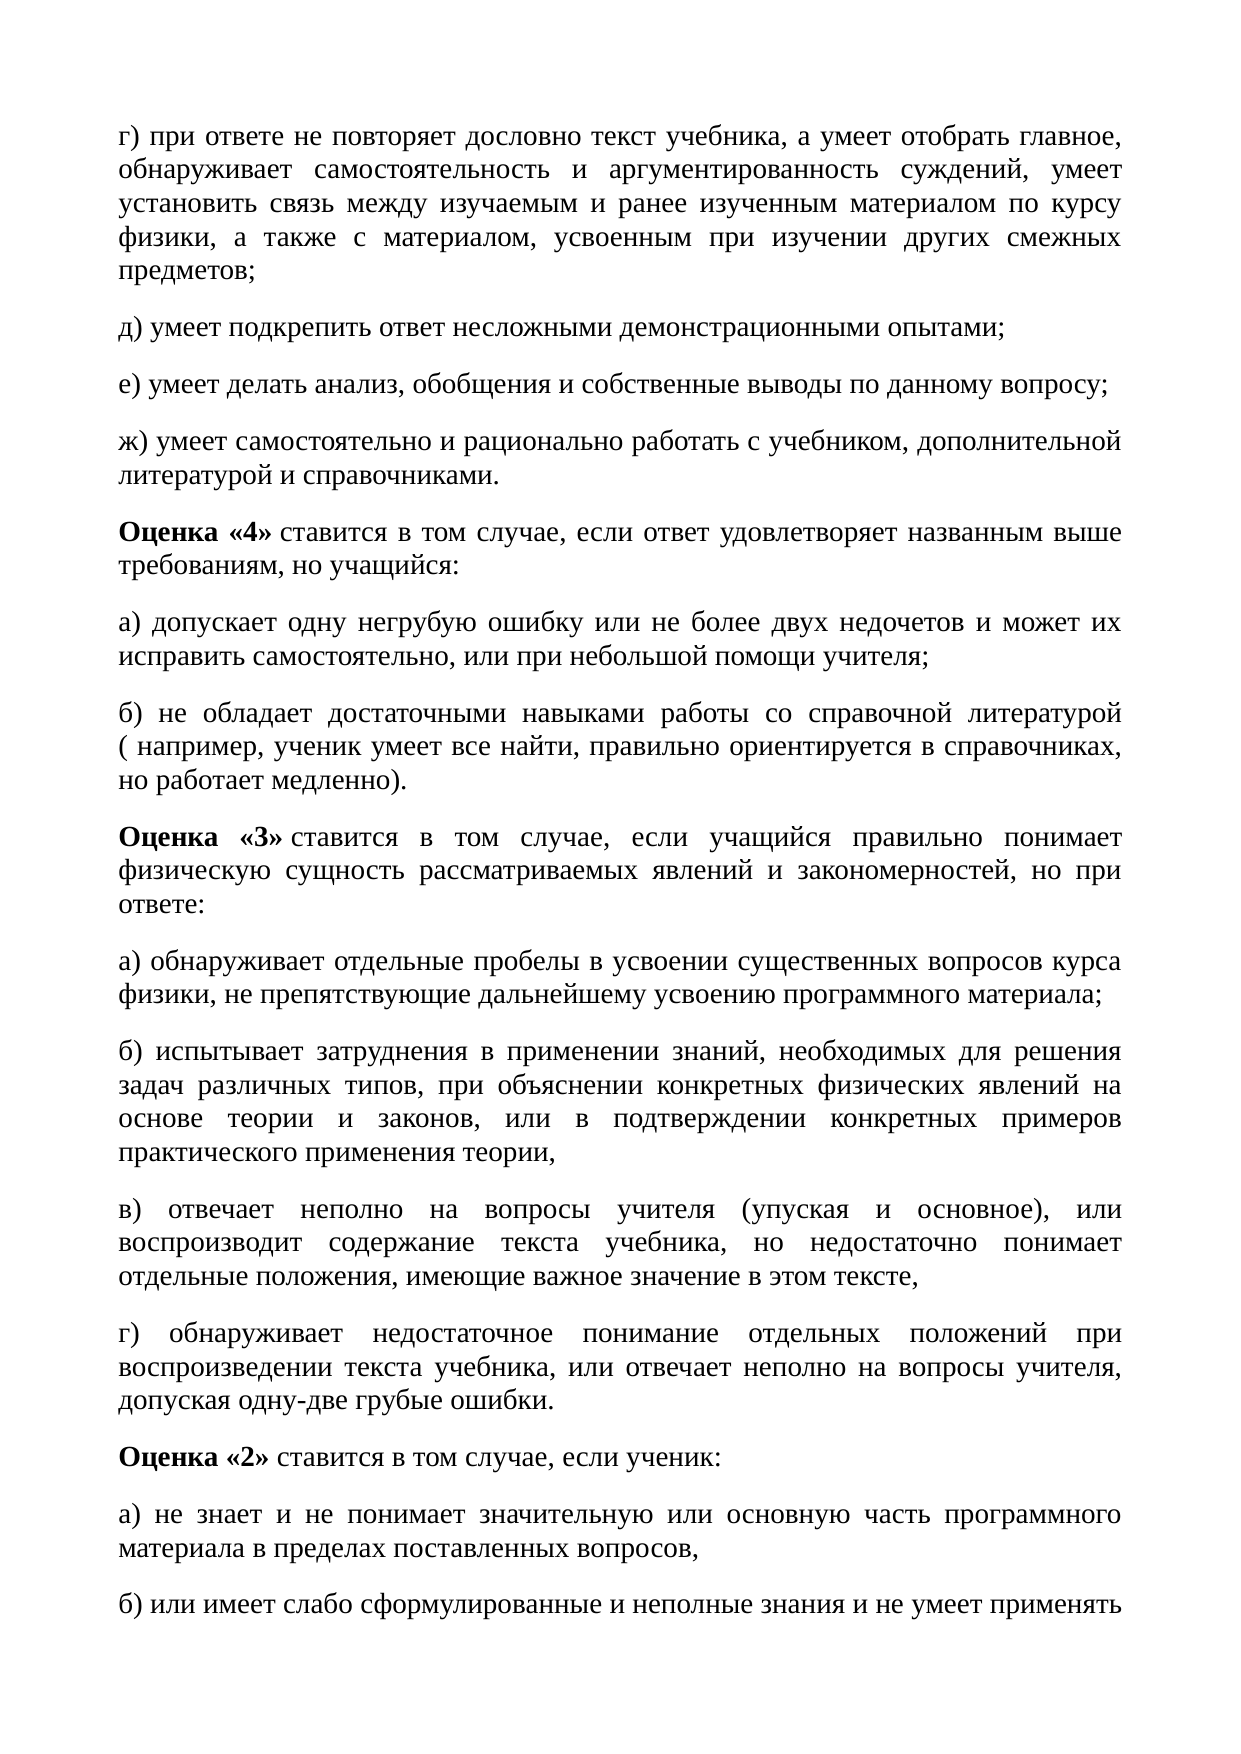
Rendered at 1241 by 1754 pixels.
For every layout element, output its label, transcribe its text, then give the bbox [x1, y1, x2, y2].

text а) не знает и не понимает значительную или основную часть программного материала в пределах поставленных вопросов, [118, 1496, 1123, 1563]
text в) отвечает неполно на вопросы учителя (упуская и основное), или воспроизводит содержание текста учебника, но недостаточно понимает отдельные положения, имеющие важное значение в этом тексте, [118, 1191, 1123, 1292]
text б) или имеет слабо сформулированные и неполные знания и не умеет применять [118, 1587, 1123, 1620]
text д) умеет подкрепить ответ несложными демонстрационными опытами; [118, 309, 1123, 343]
text б) испытывает затруднения в применении знаний, необходимых для решения задач различных типов, при объяснении конкретных физических явлений на основе теории и законов, или в подтверждении конкретных примеров практического применения теории, [118, 1033, 1123, 1168]
text Оценка «3» ставится в том случае, если учащийся правильно понимает физическую сущность рассматриваемых явлений и закономерностей, но при ответе: [118, 819, 1123, 919]
text а) допускает одну негрубую ошибку или не более двух недочетов и может их исправить самостоятельно, или при небольшой помощи учителя; [118, 604, 1123, 671]
text Оценка «4» ставится в том случае, если ответ удовлетворяет названным выше требованиям, но учащийся: [118, 514, 1123, 581]
text г) обнаруживает недостаточное понимание отдельных положений при воспроизведении текста учебника, или отвечает неполно на вопросы учителя, допуская одну-две грубые ошибки. [118, 1315, 1123, 1416]
text е) умеет делать анализ, обобщения и собственные выводы по данному вопросу; [118, 366, 1123, 400]
text г) при ответе не повторяет дословно текст учебника, а умеет отобрать главное, обнаруживает самостоятельность и аргументированность суждений, умеет установить связь между изучаемым и ранее изученным материалом по курсу физики, а также с материалом, усвоенным при изучении других смежных предметов; [118, 118, 1123, 286]
text Оценка «2» ставится в том случае, если ученик: [118, 1439, 1123, 1473]
text а) обнаруживает отдельные пробелы в усвоении существенных вопросов курса физики, не препятствующие дальнейшему усвоению программного материала; [118, 943, 1123, 1010]
text ж) умеет самостоятельно и рационально работать с учебником, дополнительной литературой и справочниками. [118, 423, 1123, 490]
text б) не обладает достаточными навыками работы со справочной литературой ( например, ученик умеет все найти, правильно ориентируется в справочниках, но работает медленно). [118, 695, 1123, 795]
